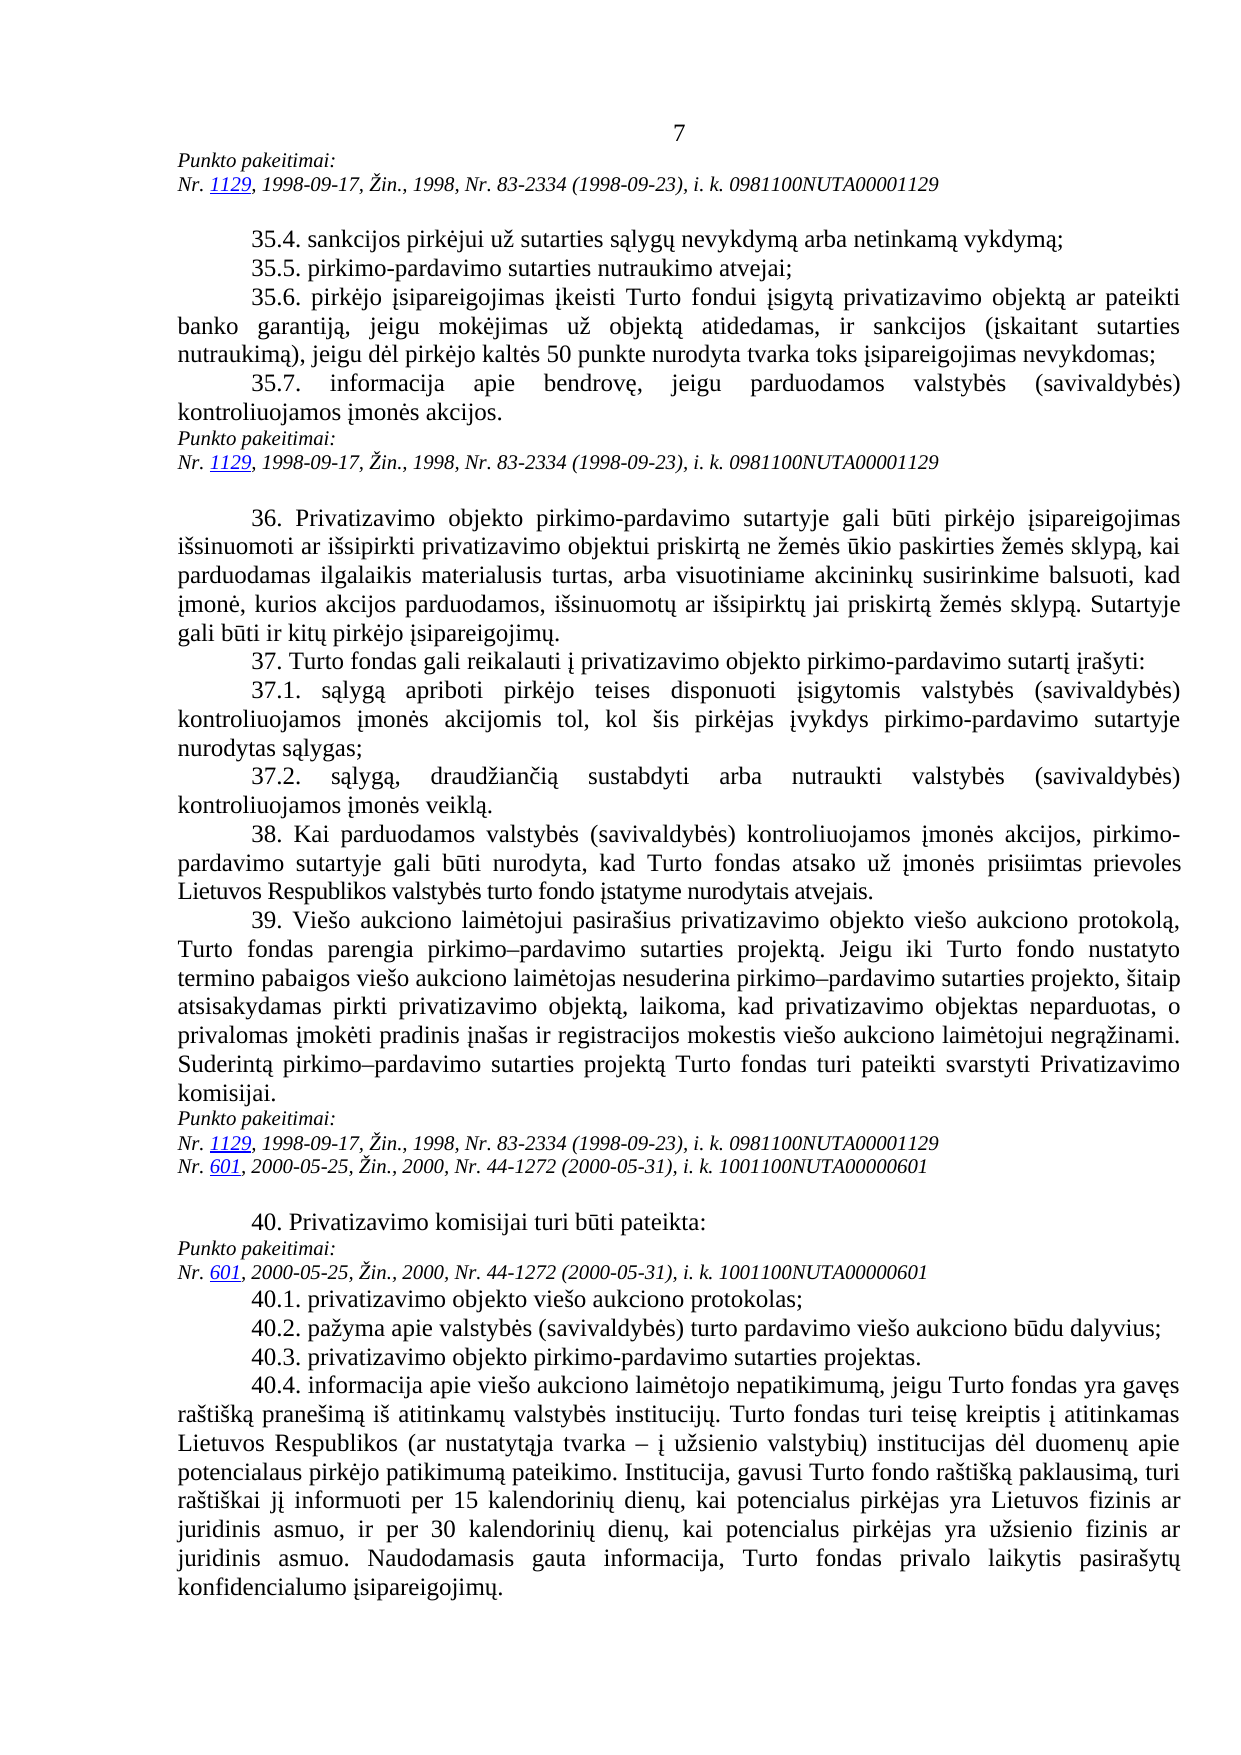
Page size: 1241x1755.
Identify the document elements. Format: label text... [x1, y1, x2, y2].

text Nr. 1129, 1998-09-17, Žin., 1998, Nr. 83-2334 (1998-09-23), i. k. 0981100NUTA00001129 [177, 450, 1181, 474]
text Nr. 601, 2000-05-25, Žin., 2000, Nr. 44-1272 (2000-05-31), i. k. 1001100NUTA00000601 [177, 1260, 1181, 1284]
text Nr. 1129, 1998-09-17, Žin., 1998, Nr. 83-2334 (1998-09-23), i. k. 0981100NUTA00001129 [177, 172, 1181, 196]
text 37.1. sąlygą apriboti pirkėjo teises disponuoti įsigytomis valstybės (savivaldybės) kontroliuojamos įmonės akcijomis tol, kol šis pirkėjas įvykdys pirkimo-pardavimo sutartyje nurodytas sąlygas; [177, 675, 1181, 761]
text 40.1. privatizavimo objekto viešo aukciono protokolas; [177, 1284, 1181, 1313]
text Punkto pakeitimai: [177, 1236, 1181, 1260]
text 40. Privatizavimo komisijai turi būti pateikta: [177, 1207, 1181, 1236]
text 40.4. informacija apie viešo aukciono laimėtojo nepatikimumą, jeigu Turto fondas yra gavęs raštišką pranešimą iš atitinkamų valstybės institucijų. Turto fondas turi teisę kreiptis į atitinkamas Lietuvos Respublikos (ar nustatytąja tvarka – į užsienio valstybių) institucijas dėl duomenų apie potencialaus pirkėjo patikimumą pateikimo. Institucija, gavusi Turto fondo raštišką paklausimą, turi raštiškai jį informuoti per 15 kalendorinių dienų, kai potencialus pirkėjas yra Lietuvos fizinis ar juridinis asmuo, ir per 30 kalendorinių dienų, kai potencialus pirkėjas yra užsienio fizinis ar juridinis asmuo. Naudodamasis gauta informacija, Turto fondas privalo laikytis pasirašytų konfidencialumo įsipareigojimų. [177, 1370, 1181, 1600]
text 35.7. informacija apie bendrovę, jeigu parduodamos valstybės (savivaldybės) kontroliuojamos įmonės akcijos. [177, 368, 1181, 426]
text Nr. 601, 2000-05-25, Žin., 2000, Nr. 44-1272 (2000-05-31), i. k. 1001100NUTA00000601 [177, 1154, 1181, 1178]
text 35.4. sankcijos pirkėjui už sutarties sąlygų nevykdymą arba netinkamą vykdymą; [177, 224, 1181, 253]
text Punkto pakeitimai: [177, 426, 1181, 450]
text 39. Viešo aukciono laimėtojui pasirašius privatizavimo objekto viešo aukciono protokolą, Turto fondas parengia pirkimo–pardavimo sutarties projektą. Jeigu iki Turto fondo nustatyto termino pabaigos viešo aukciono laimėtojas nesuderina pirkimo–pardavimo sutarties projekto, šitaip atsisakydamas pirkti privatizavimo objektą, laikoma, kad privatizavimo objektas neparduotas, o privalomas įmokėti pradinis įnašas ir registracijos mokestis viešo aukciono laimėtojui negrąžinami. Suderintą pirkimo–pardavimo sutarties projektą Turto fondas turi pateikti svarstyti Privatizavimo komisijai. [177, 905, 1181, 1106]
text 40.3. privatizavimo objekto pirkimo-pardavimo sutarties projektas. [177, 1342, 1181, 1370]
text 35.6. pirkėjo įsipareigojimas įkeisti Turto fondui įsigytą privatizavimo objektą ar pateikti banko garantiją, jeigu mokėjimas už objektą atidedamas, ir sankcijos (įskaitant sutarties nutraukimą), jeigu dėl pirkėjo kaltės 50 punkte nurodyta tvarka toks įsipareigojimas nevykdomas; [177, 282, 1181, 368]
text 38. Kai parduodamos valstybės (savivaldybės) kontroliuojamos įmonės akcijos, pirkimo-pardavimo sutartyje gali būti nurodyta, kad Turto fondas atsako už įmonės prisiimtas prievoles Lietuvos Respublikos valstybės turto fondo įstatyme nurodytais atvejais. [177, 819, 1181, 905]
text 37.2. sąlygą, draudžiančią sustabdyti arba nutraukti valstybės (savivaldybės) kontroliuojamos įmonės veiklą. [177, 761, 1181, 819]
text Punkto pakeitimai: [177, 1106, 1181, 1130]
text 35.5. pirkimo-pardavimo sutarties nutraukimo atvejai; [177, 253, 1181, 282]
text 40.2. pažyma apie valstybės (savivaldybės) turto pardavimo viešo aukciono būdu dalyvius; [177, 1313, 1181, 1342]
text 36. Privatizavimo objekto pirkimo-pardavimo sutartyje gali būti pirkėjo įsipareigojimas išsinuomoti ar išsipirkti privatizavimo objektui priskirtą ne žemės ūkio paskirties žemės sklypą, kai parduodamas ilgalaikis materialusis turtas, arba visuotiniame akcininkų susirinkime balsuoti, kad įmonė, kurios akcijos parduodamos, išsinuomotų ar išsipirktų jai priskirtą žemės sklypą. Sutartyje gali būti ir kitų pirkėjo įsipareigojimų. [177, 503, 1181, 646]
text Nr. 1129, 1998-09-17, Žin., 1998, Nr. 83-2334 (1998-09-23), i. k. 0981100NUTA00001129 [177, 1130, 1181, 1154]
text 37. Turto fondas gali reikalauti į privatizavimo objekto pirkimo-pardavimo sutartį įrašyti: [177, 646, 1181, 675]
text Punkto pakeitimai: [177, 148, 1181, 172]
